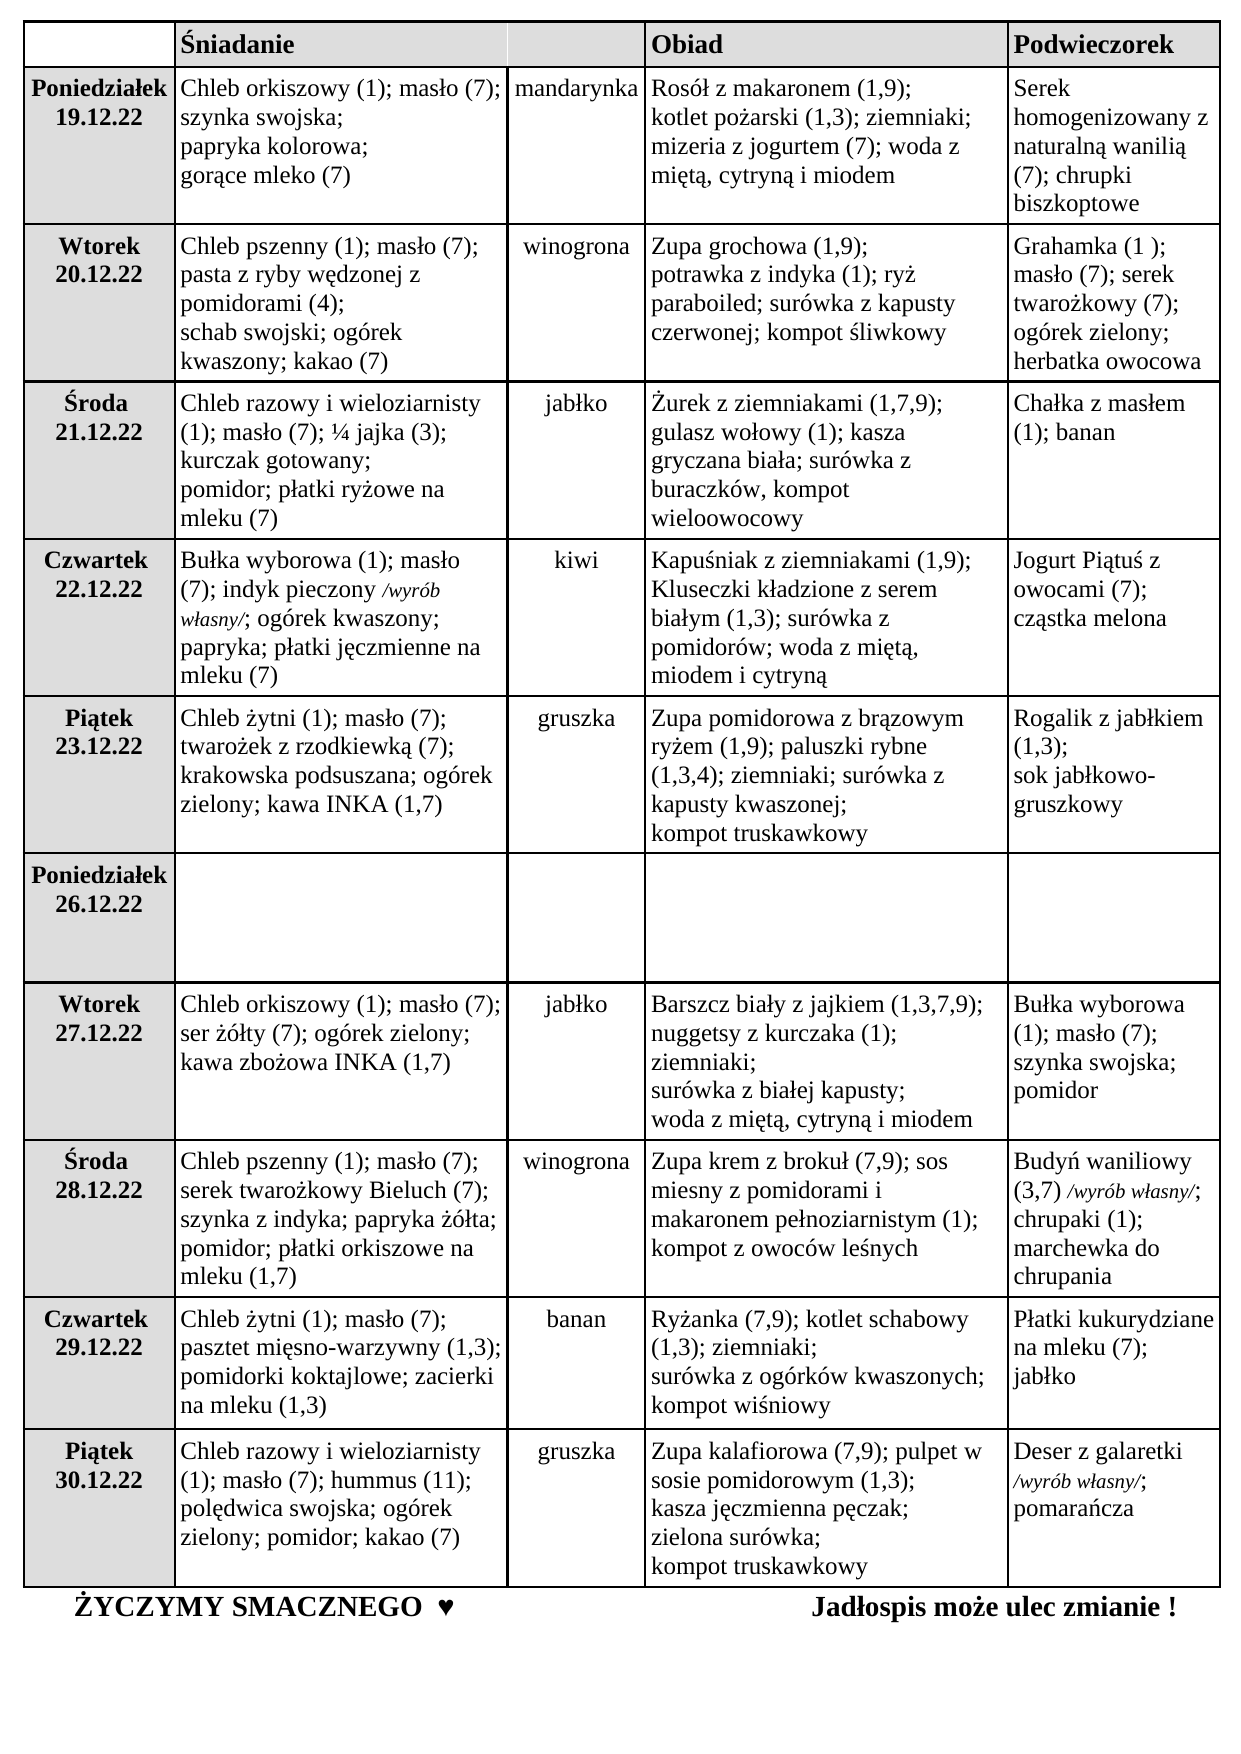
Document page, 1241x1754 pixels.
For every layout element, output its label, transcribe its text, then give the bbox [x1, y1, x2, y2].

table_cell Bułka wyborowa (1); masło (7); indyk pieczony /wyrób własny/; ogórek kwaszony; papryka; płatki jęczmienne na mleku (7) [176, 540, 506, 695]
table_cell jabłko [509, 383, 644, 538]
table_header [508, 23, 644, 66]
table_cell Grahamka (1 ); masło (7); serek twarożkowy (7); ogórek zielony; herbatka owocowa [1009, 225, 1219, 380]
table_cell jabłko [509, 984, 644, 1139]
table_cell Serek homogenizowany z naturalną wanilią (7); chrupki biszkoptowe [1009, 68, 1219, 223]
table_cell Chałka z masłem (1); banan [1009, 383, 1219, 538]
table_cell Bułka wyborowa (1); masło (7); szynka swojska; pomidor [1009, 984, 1219, 1139]
table_cell winogrona [509, 225, 644, 380]
table_cell Budyń waniliowy (3,7) /wyrób własny/; chrupaki (1); marchewka do chrupania [1009, 1141, 1219, 1296]
table_cell Chleb orkiszowy (1); masło (7); ser żółty (7); ogórek zielony; kawa zbożowa INKA (1,7) [176, 984, 506, 1139]
table_cell Czwartek 29.12.22 [25, 1298, 174, 1428]
table_cell Chleb orkiszowy (1); masło (7); szynka swojska; papryka kolorowa; gorące mleko (7) [176, 68, 506, 223]
table_cell Płatki kukurydziane na mleku (7); jabłko [1009, 1298, 1219, 1428]
table_cell Chleb razowy i wieloziarnisty (1); masło (7); hummus (11); polędwica swojska; ogórek zielony; pomidor; kakao (7) [176, 1430, 506, 1586]
table_cell Środa 28.12.22 [25, 1141, 174, 1296]
table_cell Zupa krem z brokuł (7,9); sos miesny z pomidorami i makaronem pełnoziarnistym (1); kompot z owoców leśnych [646, 1141, 1007, 1296]
table_cell gruszka [509, 697, 644, 852]
table_cell Chleb żytni (1); masło (7); pasztet mięsno-warzywny (1,3); pomidorki koktajlowe; zacierki na mleku (1,3) [176, 1298, 506, 1428]
table_header Obiad [646, 23, 1007, 66]
table_cell Rosół z makaronem (1,9); kotlet pożarski (1,3); ziemniaki; mizeria z jogurtem (7); woda z miętą, cytryną i miodem [646, 68, 1007, 223]
table_cell Deser z galaretki /wyrób własny/; pomarańcza [1009, 1430, 1219, 1586]
table_header [25, 23, 174, 66]
table_header Podwieczorek [1009, 23, 1219, 66]
table_cell Zupa kalafiorowa (7,9); pulpet w sosie pomidorowym (1,3); kasza jęczmienna pęczak; zielona surówka; kompot truskawkowy [646, 1430, 1007, 1586]
table_cell Poniedziałek 26.12.22 [25, 854, 174, 981]
table_cell [1009, 854, 1219, 981]
table_cell Chleb razowy i wieloziarnisty (1); masło (7); ¼ jajka (3); kurczak gotowany; pomidor; płatki ryżowe na mleku (7) [176, 383, 506, 538]
table_cell kiwi [509, 540, 644, 695]
table_header Śniadanie [176, 23, 507, 66]
text ŻYCZYMY SMACZNEGO ♥ Jadłospis może ulec zmianie ! [0, 1588, 1240, 1659]
table_cell Chleb pszenny (1); masło (7); pasta z ryby wędzonej z pomidorami (4); schab swojski; ogórek kwaszony; kakao (7) [176, 225, 506, 380]
table_cell [509, 854, 644, 981]
table_cell Czwartek 22.12.22 [25, 540, 174, 695]
table_cell Poniedziałek 19.12.22 [25, 68, 174, 223]
table_cell gruszka [509, 1430, 644, 1586]
table_cell Barszcz biały z jajkiem (1,3,7,9); nuggetsy z kurczaka (1); ziemniaki; surówka z białej kapusty; woda z miętą, cytryną i miodem [646, 984, 1007, 1139]
table_cell banan [509, 1298, 644, 1428]
table_cell Wtorek 27.12.22 [25, 984, 174, 1139]
table_cell Żurek z ziemniakami (1,7,9); gulasz wołowy (1); kasza gryczana biała; surówka z buraczków, kompot wieloowocowy [646, 383, 1007, 538]
table_cell Ryżanka (7,9); kotlet schabowy (1,3); ziemniaki; surówka z ogórków kwaszonych; kompot wiśniowy [646, 1298, 1007, 1428]
table_cell winogrona [509, 1141, 644, 1296]
table_cell Chleb pszenny (1); masło (7); serek twarożkowy Bieluch (7); szynka z indyka; papryka żółta; pomidor; płatki orkiszowe na mleku (1,7) [176, 1141, 506, 1296]
table_cell Jogurt Piątuś z owocami (7); cząstka melona [1009, 540, 1219, 695]
table_cell Kapuśniak z ziemniakami (1,9); Kluseczki kładzione z serem białym (1,3); surówka z pomidorów; woda z miętą, miodem i cytryną [646, 540, 1007, 695]
table_cell Piątek 30.12.22 [25, 1430, 174, 1586]
table_cell Piątek 23.12.22 [25, 697, 174, 852]
table_cell Środa 21.12.22 [25, 383, 174, 538]
table_cell Zupa pomidorowa z brązowym ryżem (1,9); paluszki rybne (1,3,4); ziemniaki; surówka z kapusty kwaszonej; kompot truskawkowy [646, 697, 1007, 852]
table_cell Rogalik z jabłkiem (1,3); sok jabłkowo-gruszkowy [1009, 697, 1219, 852]
table_cell Chleb żytni (1); masło (7); twarożek z rzodkiewką (7); krakowska podsuszana; ogórek zielony; kawa INKA (1,7) [176, 697, 506, 852]
table_cell Wtorek 20.12.22 [25, 225, 174, 380]
table_cell [646, 854, 1007, 981]
table_cell [176, 854, 506, 981]
table_cell mandarynka [509, 68, 644, 223]
table_cell Zupa grochowa (1,9); potrawka z indyka (1); ryż paraboiled; surówka z kapusty czerwonej; kompot śliwkowy [646, 225, 1007, 380]
